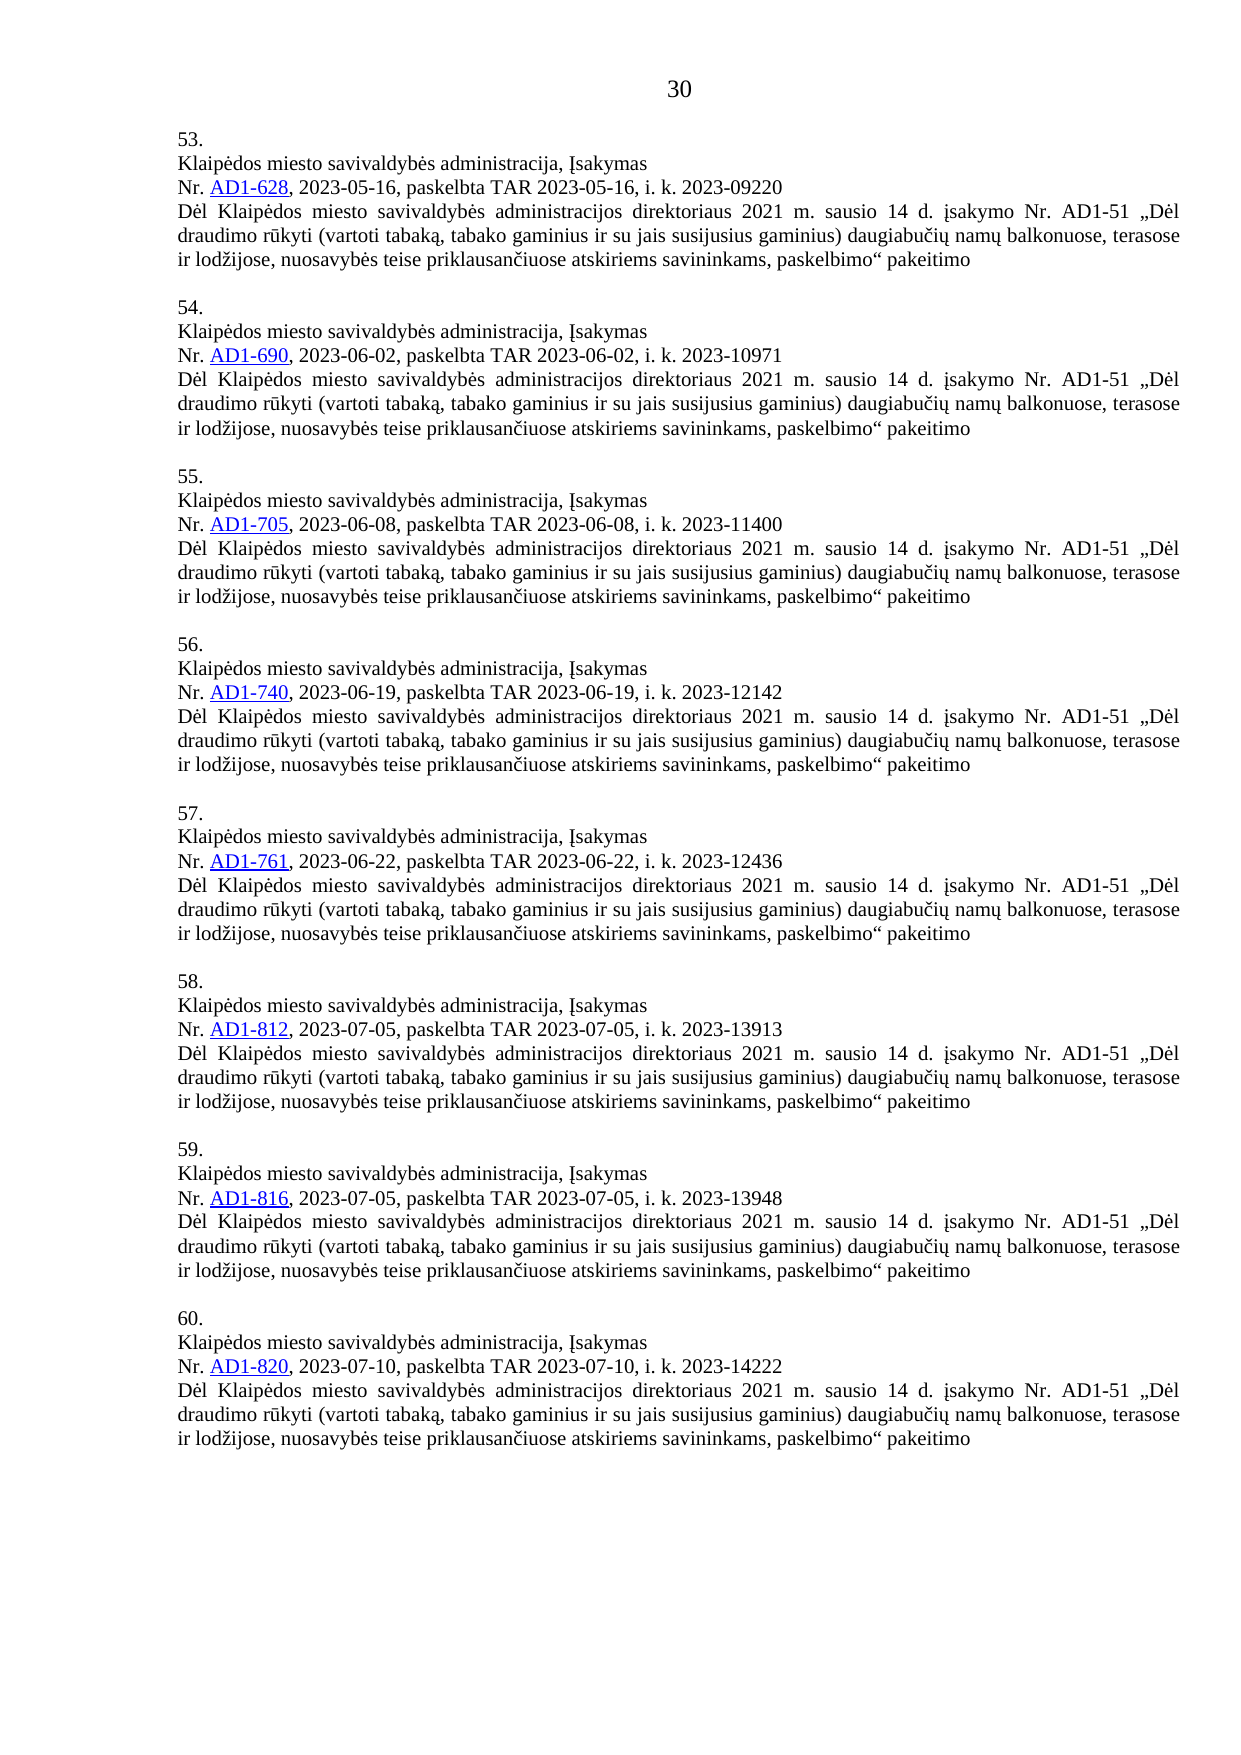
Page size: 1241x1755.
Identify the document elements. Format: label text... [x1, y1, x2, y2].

text Klaipėdos miesto savivaldybės administracija, Įsakymas [177, 1330, 1181, 1354]
text Klaipėdos miesto savivaldybės administracija, Įsakymas [177, 319, 1181, 343]
text 60. [177, 1306, 1181, 1330]
text Nr. AD1-820, 2023-07-10, paskelbta TAR 2023-07-10, i. k. 2023-14222 [177, 1354, 1181, 1378]
text Klaipėdos miesto savivaldybės administracija, Įsakymas [177, 151, 1181, 175]
text 54. [177, 295, 1181, 319]
text Klaipėdos miesto savivaldybės administracija, Įsakymas [177, 656, 1181, 680]
text Nr. AD1-740, 2023-06-19, paskelbta TAR 2023-06-19, i. k. 2023-12142 [177, 680, 1181, 704]
text 53. [177, 127, 1181, 151]
text Nr. AD1-690, 2023-06-02, paskelbta TAR 2023-06-02, i. k. 2023-10971 [177, 343, 1181, 367]
text Nr. AD1-812, 2023-07-05, paskelbta TAR 2023-07-05, i. k. 2023-13913 [177, 1017, 1181, 1041]
text 59. [177, 1137, 1181, 1161]
text Dėl Klaipėdos miesto savivaldybės administracijos direktoriaus 2021 m. sausio 14 d. įsakymo Nr. AD1-51 „Dėl draudimo rūkyti (vartoti tabaką, tabako gaminius ir su jais susijusius gaminius) daugiabučių namų balkonuose, terasose ir lodžijose, nuosavybės teise priklausančiuose atskiriems savininkams, paskelbimo“ pakeitimo [177, 704, 1181, 776]
text 57. [177, 800, 1181, 824]
text Dėl Klaipėdos miesto savivaldybės administracijos direktoriaus 2021 m. sausio 14 d. įsakymo Nr. AD1-51 „Dėl draudimo rūkyti (vartoti tabaką, tabako gaminius ir su jais susijusius gaminius) daugiabučių namų balkonuose, terasose ir lodžijose, nuosavybės teise priklausančiuose atskiriems savininkams, paskelbimo“ pakeitimo [177, 1041, 1181, 1113]
text Dėl Klaipėdos miesto savivaldybės administracijos direktoriaus 2021 m. sausio 14 d. įsakymo Nr. AD1-51 „Dėl draudimo rūkyti (vartoti tabaką, tabako gaminius ir su jais susijusius gaminius) daugiabučių namų balkonuose, terasose ir lodžijose, nuosavybės teise priklausančiuose atskiriems savininkams, paskelbimo“ pakeitimo [177, 199, 1181, 271]
text Nr. AD1-705, 2023-06-08, paskelbta TAR 2023-06-08, i. k. 2023-11400 [177, 512, 1181, 536]
text Klaipėdos miesto savivaldybės administracija, Įsakymas [177, 488, 1181, 512]
text Nr. AD1-628, 2023-05-16, paskelbta TAR 2023-05-16, i. k. 2023-09220 [177, 175, 1181, 199]
text Klaipėdos miesto savivaldybės administracija, Įsakymas [177, 824, 1181, 848]
text 55. [177, 463, 1181, 488]
text Nr. AD1-816, 2023-07-05, paskelbta TAR 2023-07-05, i. k. 2023-13948 [177, 1185, 1181, 1209]
text Dėl Klaipėdos miesto savivaldybės administracijos direktoriaus 2021 m. sausio 14 d. įsakymo Nr. AD1-51 „Dėl draudimo rūkyti (vartoti tabaką, tabako gaminius ir su jais susijusius gaminius) daugiabučių namų balkonuose, terasose ir lodžijose, nuosavybės teise priklausančiuose atskiriems savininkams, paskelbimo“ pakeitimo [177, 536, 1181, 608]
text 58. [177, 969, 1181, 993]
text Dėl Klaipėdos miesto savivaldybės administracijos direktoriaus 2021 m. sausio 14 d. įsakymo Nr. AD1-51 „Dėl draudimo rūkyti (vartoti tabaką, tabako gaminius ir su jais susijusius gaminius) daugiabučių namų balkonuose, terasose ir lodžijose, nuosavybės teise priklausančiuose atskiriems savininkams, paskelbimo“ pakeitimo [177, 1209, 1181, 1282]
text Dėl Klaipėdos miesto savivaldybės administracijos direktoriaus 2021 m. sausio 14 d. įsakymo Nr. AD1-51 „Dėl draudimo rūkyti (vartoti tabaką, tabako gaminius ir su jais susijusius gaminius) daugiabučių namų balkonuose, terasose ir lodžijose, nuosavybės teise priklausančiuose atskiriems savininkams, paskelbimo“ pakeitimo [177, 873, 1181, 945]
text Klaipėdos miesto savivaldybės administracija, Įsakymas [177, 1161, 1181, 1185]
text 56. [177, 632, 1181, 656]
text Dėl Klaipėdos miesto savivaldybės administracijos direktoriaus 2021 m. sausio 14 d. įsakymo Nr. AD1-51 „Dėl draudimo rūkyti (vartoti tabaką, tabako gaminius ir su jais susijusius gaminius) daugiabučių namų balkonuose, terasose ir lodžijose, nuosavybės teise priklausančiuose atskiriems savininkams, paskelbimo“ pakeitimo [177, 367, 1181, 439]
text Nr. AD1-761, 2023-06-22, paskelbta TAR 2023-06-22, i. k. 2023-12436 [177, 848, 1181, 873]
text Dėl Klaipėdos miesto savivaldybės administracijos direktoriaus 2021 m. sausio 14 d. įsakymo Nr. AD1-51 „Dėl draudimo rūkyti (vartoti tabaką, tabako gaminius ir su jais susijusius gaminius) daugiabučių namų balkonuose, terasose ir lodžijose, nuosavybės teise priklausančiuose atskiriems savininkams, paskelbimo“ pakeitimo [177, 1378, 1181, 1450]
text Klaipėdos miesto savivaldybės administracija, Įsakymas [177, 993, 1181, 1017]
